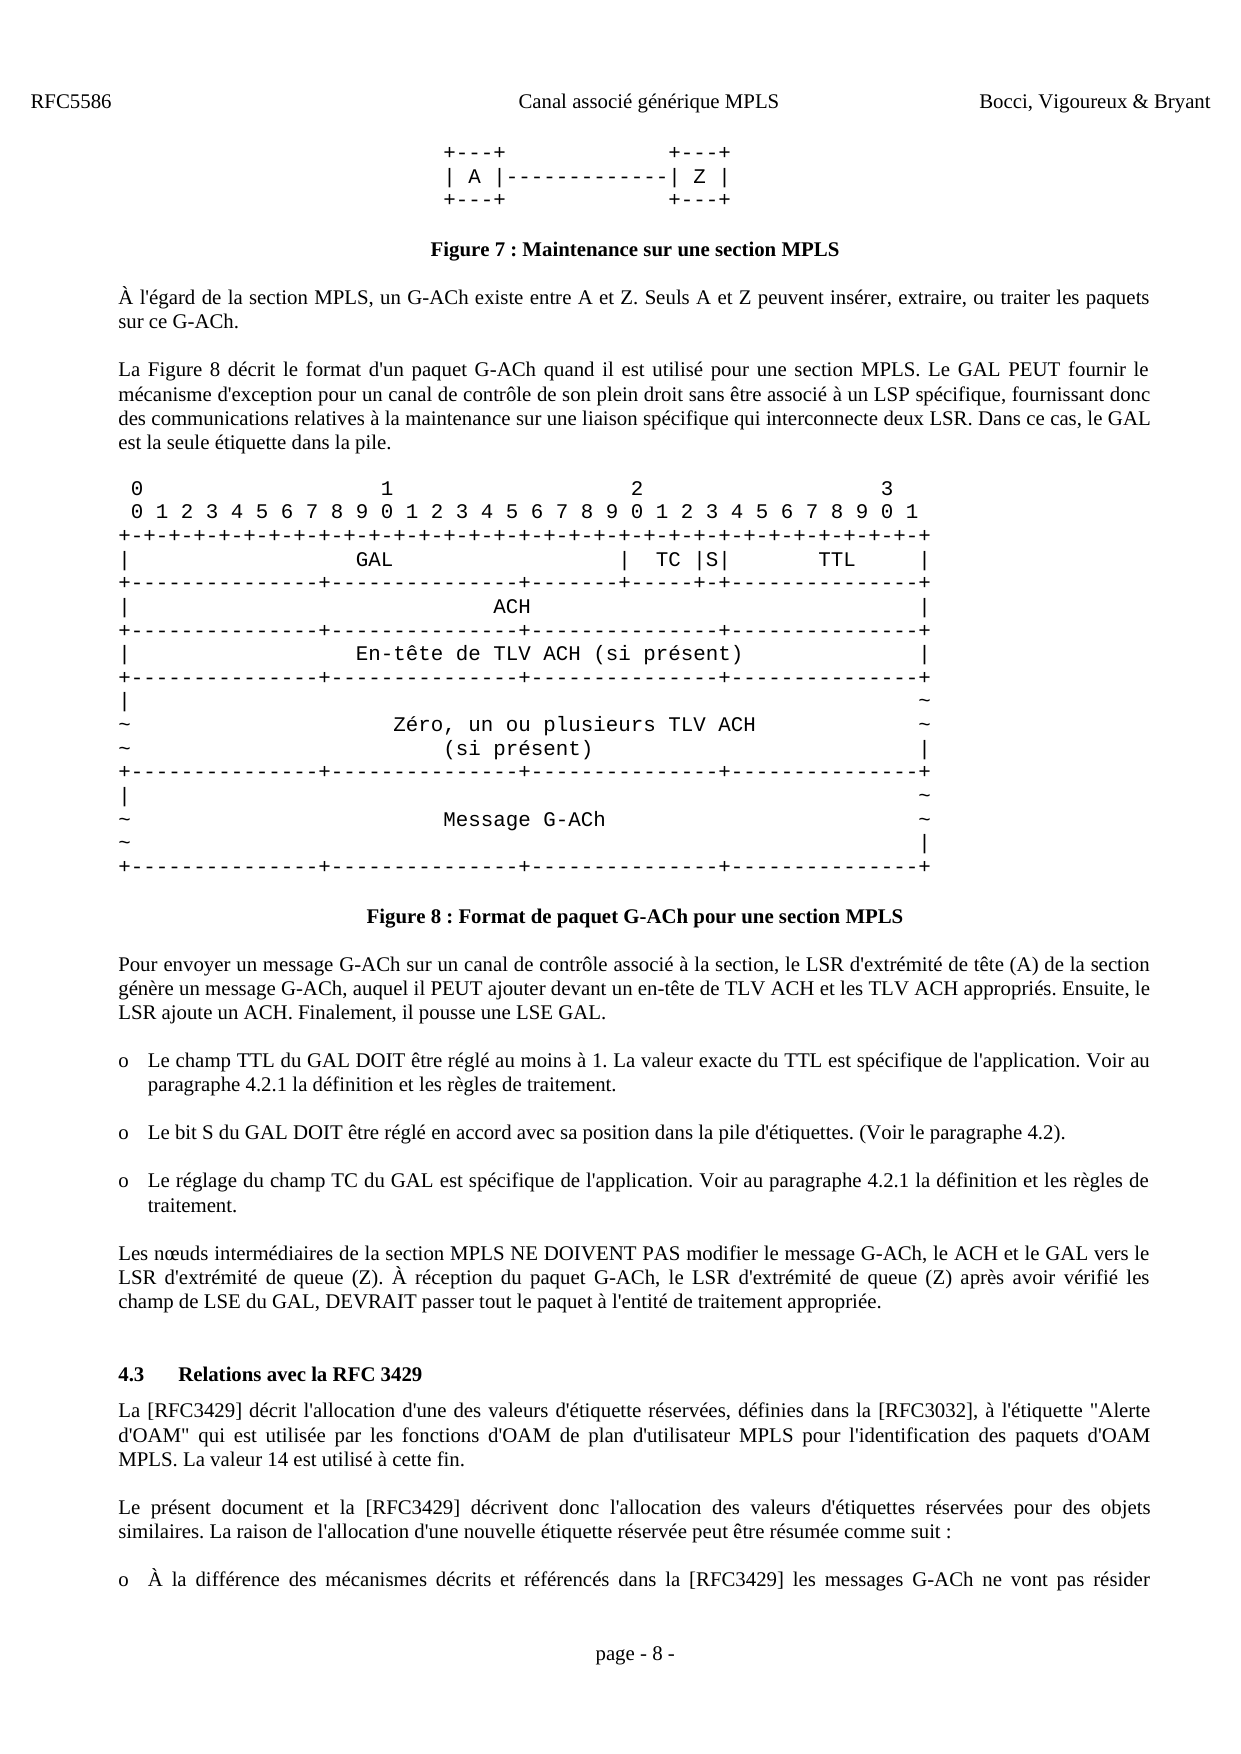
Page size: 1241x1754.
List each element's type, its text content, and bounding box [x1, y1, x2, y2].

text +---------------+---------------+---------------+---------------+ [118, 761, 1152, 785]
text +---------------+---------------+---------------+---------------+ [118, 619, 1152, 643]
text À l'égard de la section MPLS, un G-ACh existe entre A et Z. Seuls A et Z peuvent insérer, extraire, ou traiter les paquets sur ce G-ACh. [118, 285, 1152, 333]
subtitle Figure 7 : Maintenance sur une section MPLS [118, 237, 1152, 261]
text ~ (si présent) | [118, 738, 1152, 761]
text ~ Message G-ACh ~ [118, 809, 1152, 832]
text | ACH | [118, 596, 1152, 619]
text o Le bit S du GAL DOIT être réglé en accord avec sa position dans la pile d'étiquettes. (Voir le paragraphe 4.2). [118, 1120, 1152, 1144]
text | ~ [118, 691, 1152, 714]
text | En-tête de TLV ACH (si présent) | [118, 643, 1152, 667]
text +---------------+---------------+---------------+---------------+ [118, 667, 1152, 691]
text La Figure 8 décrit le format d'un paquet G-ACh quand il est utilisé pour une section MPLS. Le GAL PEUT fournir le mécanisme d'exception pour un canal de contrôle de son plein droit sans être associé à un LSP spécifique, fournissant donc des communications relatives à la maintenance sur une liaison spécifique qui interconnecte deux LSR. Dans ce cas, le GAL est la seule étiquette dans la pile. [118, 357, 1152, 454]
text o Le réglage du champ TC du GAL est spécifique de l'application. Voir au paragraphe 4.2.1 la définition et les règles de traitement. [118, 1168, 1152, 1217]
text La [RFC3429] décrit l'allocation d'une des valeurs d'étiquette réservées, définies dans la [RFC3032], à l'étiquette "Alerte d'OAM" qui est utilisée par les fonctions d'OAM de plan d'utilisateur MPLS pour l'identification des paquets d'OAM MPLS. La valeur 14 est utilisé à cette fin. [118, 1398, 1152, 1471]
text +---+ +---+ [118, 142, 1152, 166]
text | ~ [118, 785, 1152, 809]
text | A |-------------| Z | [118, 166, 1152, 189]
text +-+-+-+-+-+-+-+-+-+-+-+-+-+-+-+-+-+-+-+-+-+-+-+-+-+-+-+-+-+-+-+-+ [118, 525, 1152, 549]
text o Le champ TTL du GAL DOIT être réglé au moins à 1. La valeur exacte du TTL est spécifique de l'application. Voir au paragraphe 4.2.1 la définition et les règles de traitement. [118, 1048, 1152, 1096]
text ~ | [118, 832, 1152, 856]
text Les nœuds intermédiaires de la section MPLS NE DOIVENT PAS modifier le message G-ACh, le ACH et le GAL vers le LSR d'extrémité de queue (Z). À réception du paquet G-ACh, le LSR d'extrémité de queue (Z) après avoir vérifié les champ de LSE du GAL, DEVRAIT passer tout le paquet à l'entité de traitement appropriée. [118, 1241, 1152, 1313]
text 0 1 2 3 [118, 478, 1152, 501]
text +---------------+---------------+-------+-----+-+---------------+ [118, 572, 1152, 596]
subtitle 4.3 Relations avec la RFC 3429 [118, 1362, 1152, 1386]
text +---+ +---+ [118, 189, 1152, 213]
text +---------------+---------------+---------------+---------------+ [118, 856, 1152, 880]
text Le présent document et la [RFC3429] décrivent donc l'allocation des valeurs d'étiquettes réservées pour des objets similaires. La raison de l'allocation d'une nouvelle étiquette réservée peut être résumée comme suit : [118, 1495, 1152, 1543]
subtitle Figure 8 : Format de paquet G-ACh pour une section MPLS [118, 904, 1152, 928]
text Pour envoyer un message G-ACh sur un canal de contrôle associé à la section, le LSR d'extrémité de tête (A) de la section génère un message G-ACh, auquel il PEUT ajouter devant un en-tête de TLV ACH et les TLV ACH appropriés. Ensuite, le LSR ajoute un ACH. Finalement, il pousse une LSE GAL. [118, 952, 1152, 1024]
text 0 1 2 3 4 5 6 7 8 9 0 1 2 3 4 5 6 7 8 9 0 1 2 3 4 5 6 7 8 9 0 1 [118, 501, 1152, 525]
text o À la différence des mécanismes décrits et référencés dans la [RFC3429] les messages G-ACh ne vont pas résider [118, 1567, 1152, 1591]
text ~ Zéro, un ou plusieurs TLV ACH ~ [118, 714, 1152, 738]
text | GAL | TC |S| TTL | [118, 549, 1152, 572]
